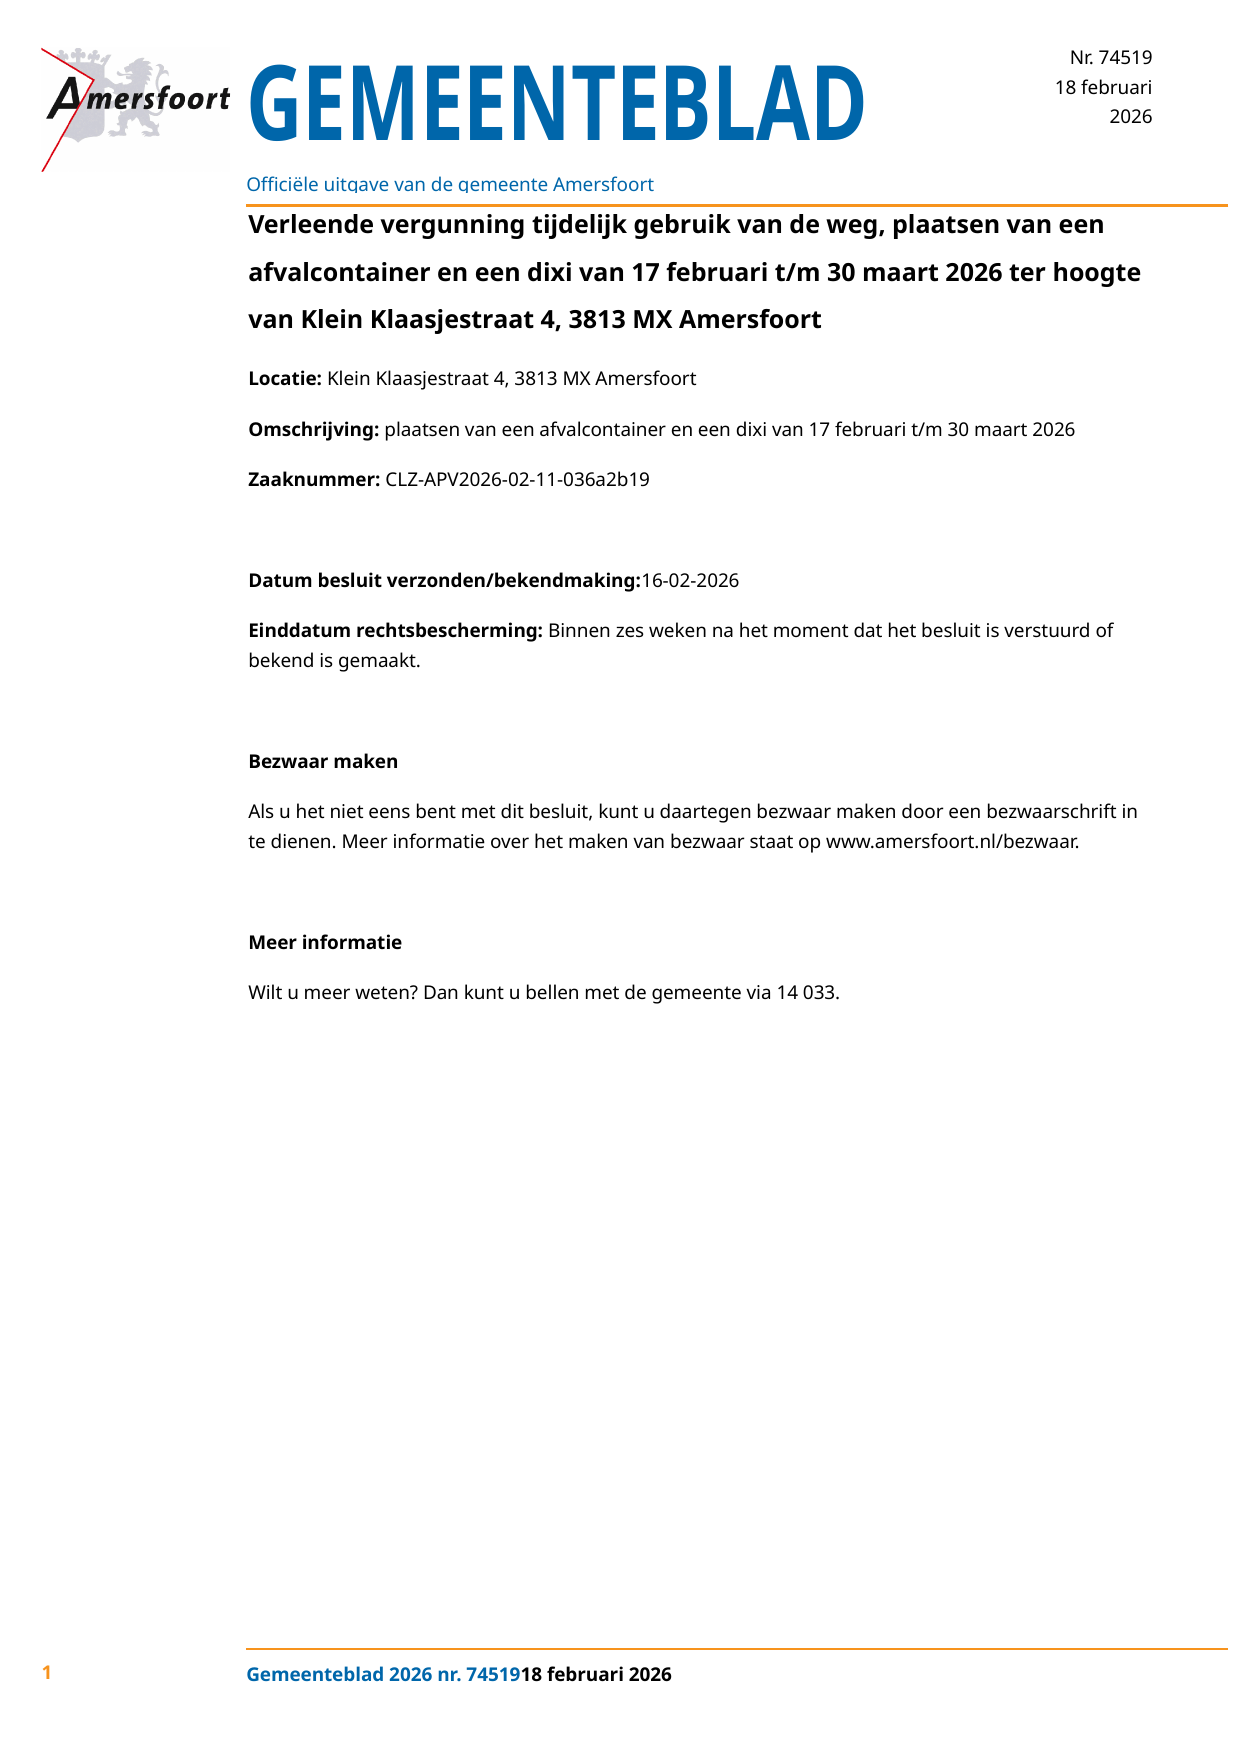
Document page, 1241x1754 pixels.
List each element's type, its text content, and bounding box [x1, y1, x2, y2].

picture [41, 47, 231, 172]
text Zaaknummer: CLZ-APV2026-02-11-036a2b19 [248, 466, 1152, 492]
text Verleende vergunning tijdelijk gebruik van de weg, plaatsen van een afvalcontainer en een dixi van 17 februari t/m 30 maart 2026 ter hoogte van Klein Klaasjestraat 4, 3813 MX Amersfoort [248, 207, 1152, 336]
text Meer informatie [248, 929, 1152, 954]
text Bezwaar maken [248, 748, 1152, 774]
text Als u het niet eens bent met dit besluit, kunt u daartegen bezwaar maken door een bezwaarschrift in te dienen. Meer informatie over het maken van bezwaar staat op www.amersfoort.nl/bezwaar. [248, 798, 1152, 854]
text Locatie: Klein Klaasjestraat 4, 3813 MX Amersfoort [248, 366, 1152, 391]
text Datum besluit verzonden/bekendmaking:16-02-2026 [248, 567, 1152, 593]
text Wilt u meer weten? Dan kunt u bellen met de gemeente via 14 033. [248, 979, 1152, 1005]
text Einddatum rechtsbescherming: Binnen zes weken na het moment dat het besluit is verstuurd of bekend is gemaakt. [248, 618, 1152, 673]
text Omschrijving: plaatsen van een afvalcontainer en een dixi van 17 februari t/m 30 maart 2026 [248, 416, 1152, 442]
